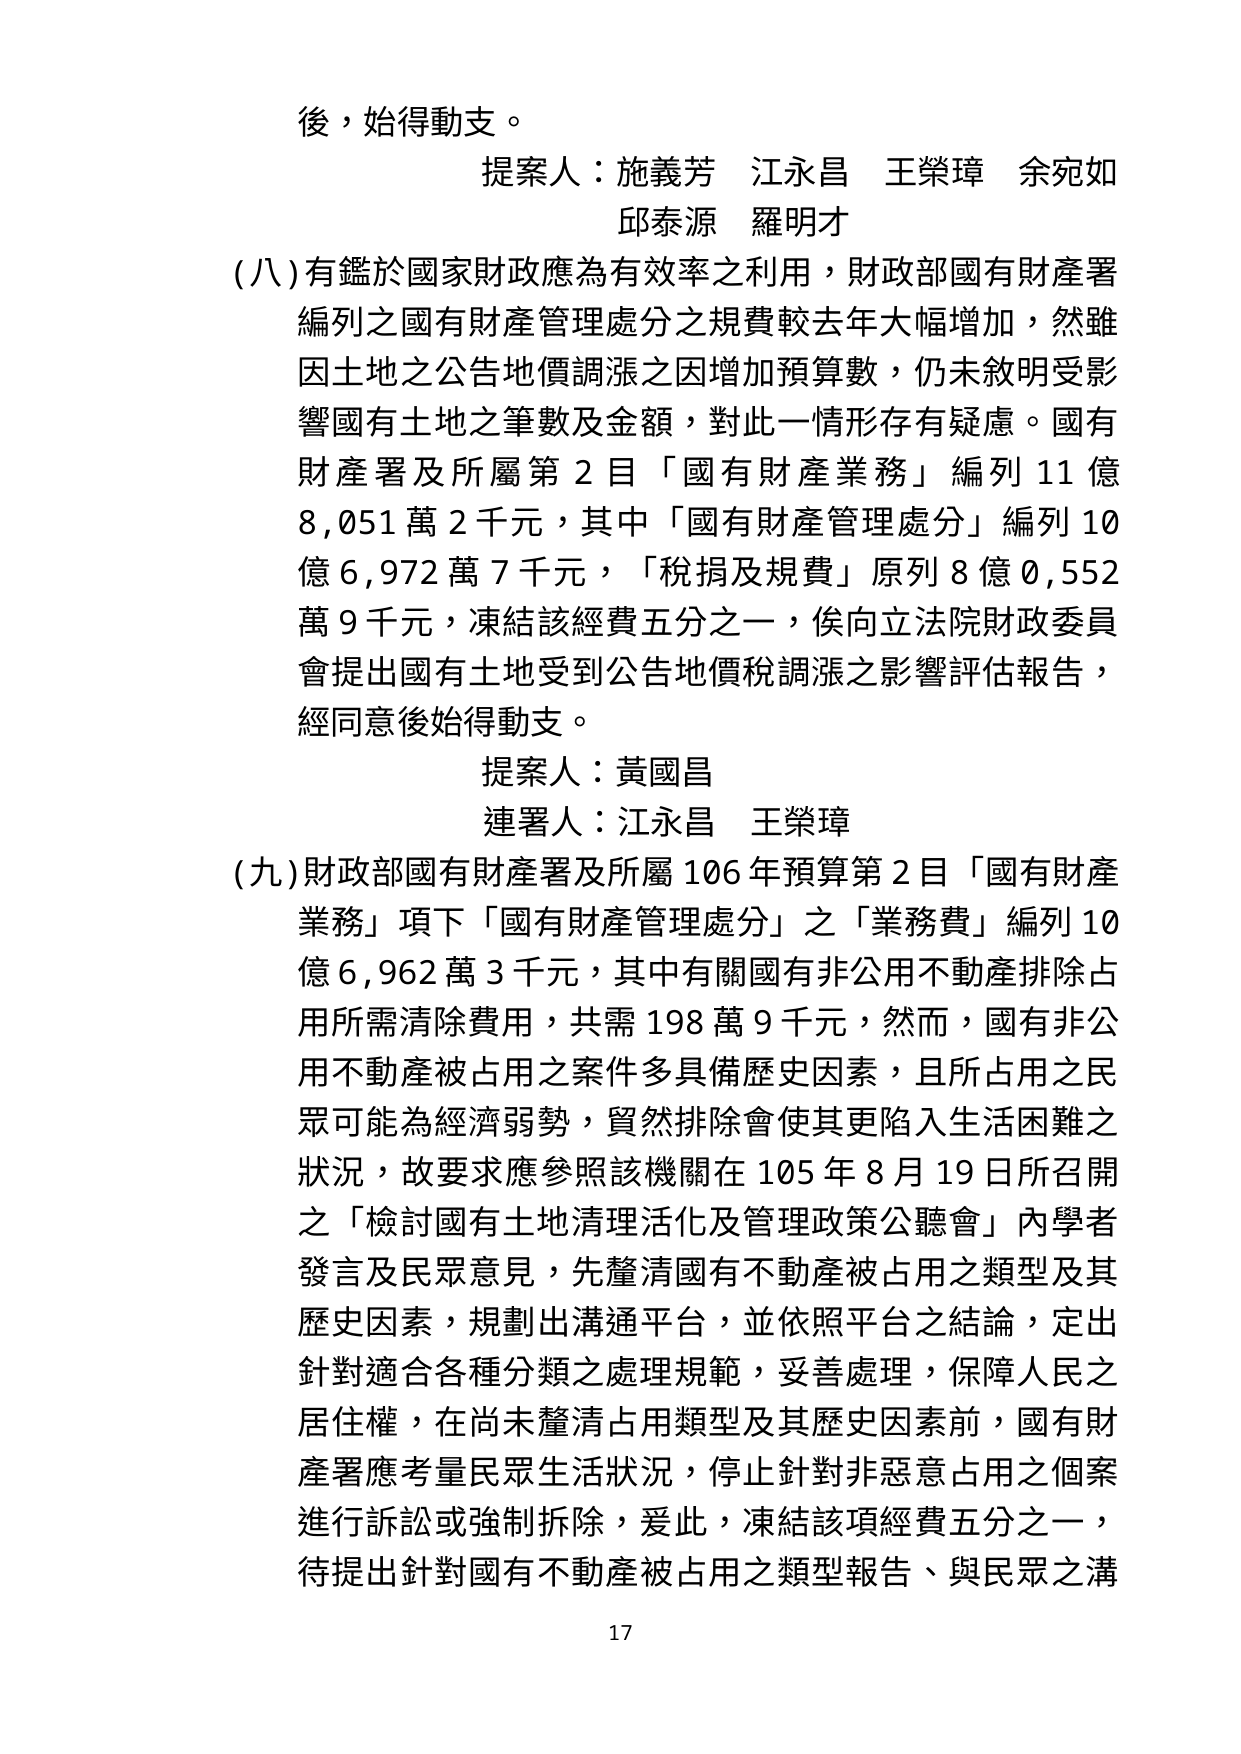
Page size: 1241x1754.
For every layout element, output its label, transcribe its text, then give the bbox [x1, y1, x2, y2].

text 連署人：江永昌 王榮璋 [484, 794, 1120, 844]
text 提案人：黃國昌 [482, 744, 1120, 794]
text (九)財政部國有財產署及所屬106年預算第2目「國有財產業務」項下「國有財產管理處分」之「業務費」編列10億6,962萬3千元，其中有關國有非公用不動產排除占用所需清除費用，共需198萬9千元，然而，國有非公用不動產被占用之案件多具備歷史因素，且所占用之民眾可能為經濟弱勢，貿然排除會使其更陷入生活困難之狀況，故要求應參照該機關在105年8月19日所召開之「檢討國有土地清理活化及管理政策公聽會」內學者發言及民眾意見，先釐清國有不動產被占用之類型及其歷史因素，規劃出溝通平台，並依照平台之結論，定出針對適合各種分類之處理規範，妥善處理，保障人民之居住權，在尚未釐清占用類型及其歷史因素前，國有財產署應考量民眾生活狀況，停止針對非惡意占用之個案進行訴訟或強制拆除，爰此，凍結該項經費五分之一，待提出針對國有不動產被占用之類型報告、與民眾之溝 [229, 844, 1120, 1594]
text 後，始得動支。 [229, 94, 1120, 144]
text (八)有鑑於國家財政應為有效率之利用，財政部國有財產署編列之國有財產管理處分之規費較去年大幅增加，然雖因土地之公告地價調漲之因增加預算數，仍未敘明受影響國有土地之筆數及金額，對此一情形存有疑慮。國有財產署及所屬第2目「國有財產業務」編列11億8,051萬2千元，其中「國有財產管理處分」編列10億6,972萬7千元，「稅捐及規費」原列8億0,552萬9千元，凍結該經費五分之一，俟向立法院財政委員會提出國有土地受到公告地價稅調漲之影響評估報告，經同意後始得動支。 [229, 244, 1120, 744]
text 提案人：施義芳 江永昌 王榮璋 余宛如 邱泰源 羅明才 [482, 144, 1120, 244]
